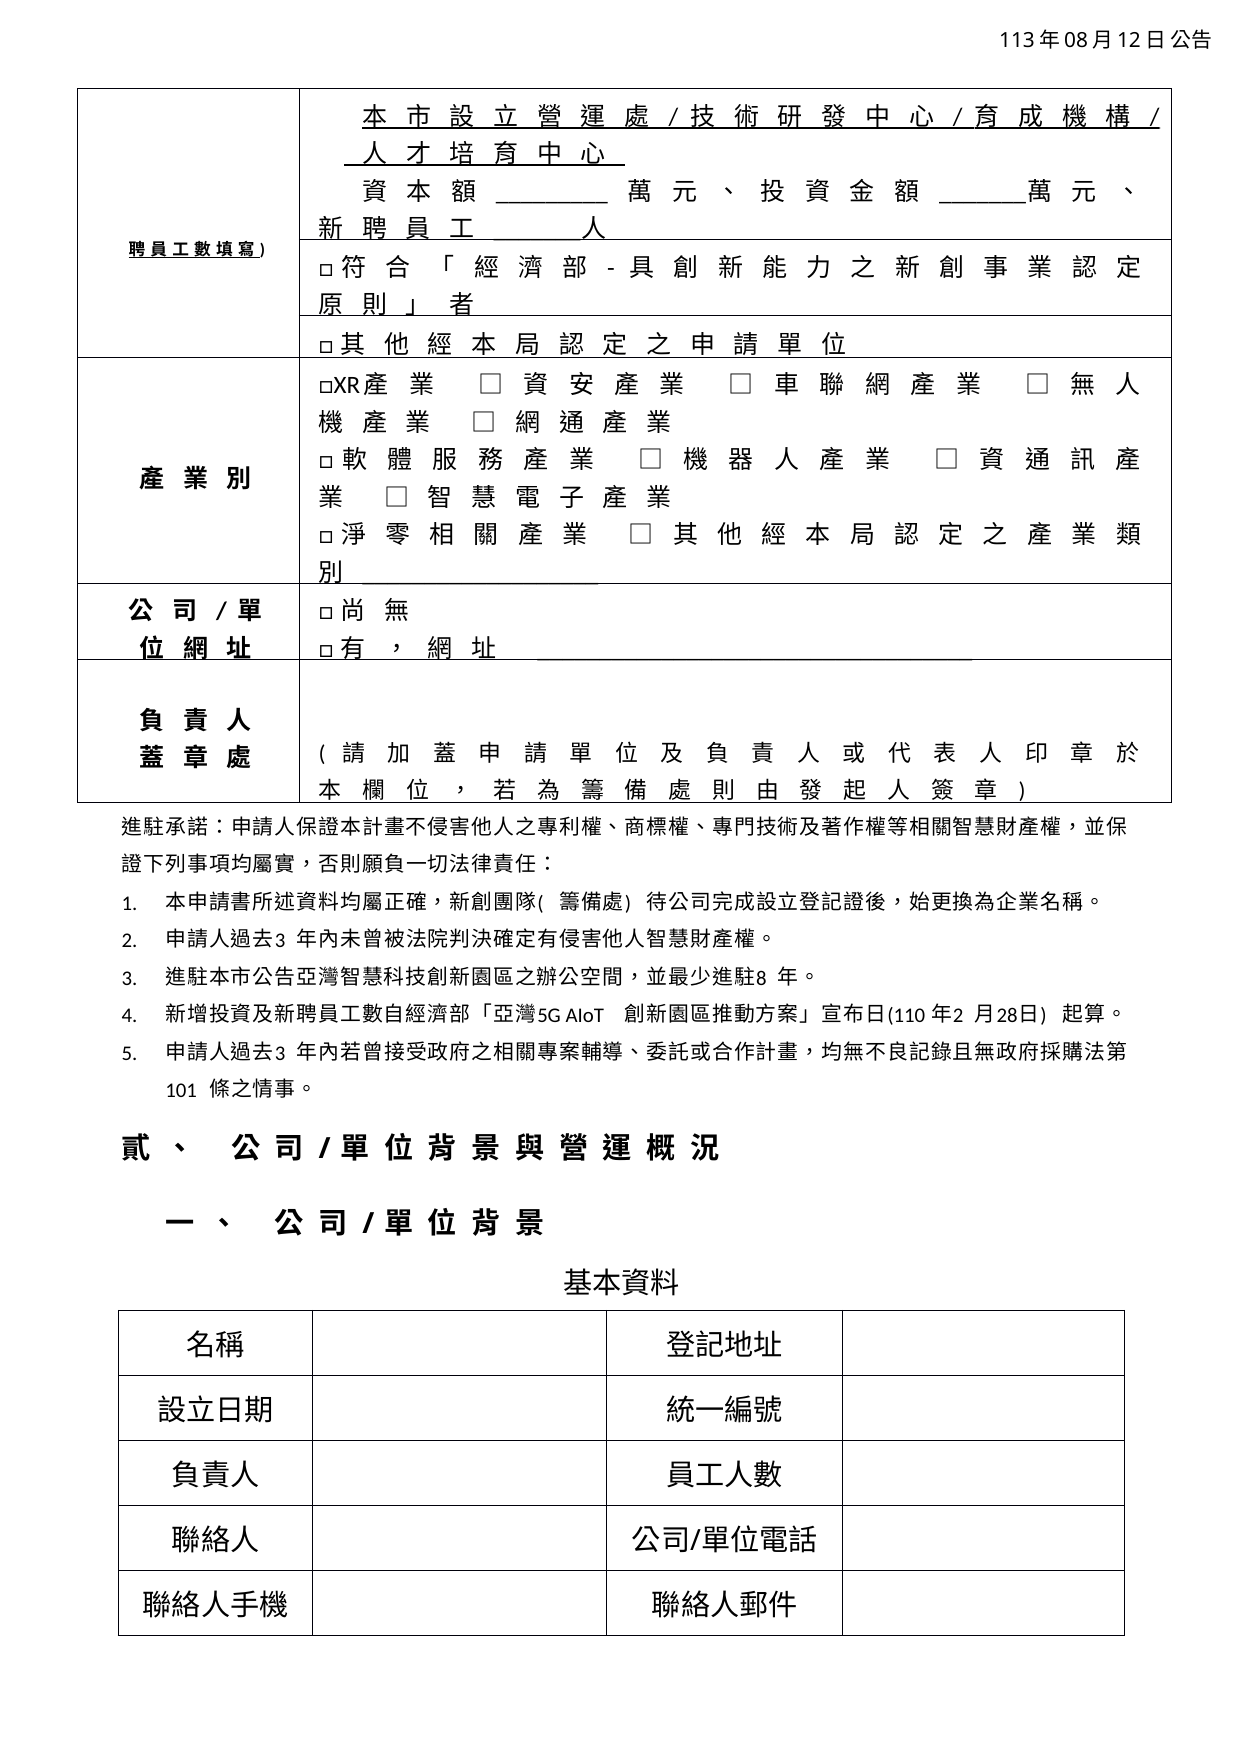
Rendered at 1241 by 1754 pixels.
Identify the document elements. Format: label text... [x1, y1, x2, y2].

table_cell [313, 1441, 606, 1505]
subtitle 公司/單位背景 [145, 1178, 1128, 1253]
list 申請人過去3年內若曾接受政府之相關專案輔導、委託或合作計畫，均無不良記錄且無政府採購法第101條之情事。 [121, 1028, 1128, 1103]
table_cell [843, 1311, 1124, 1375]
table_cell □XR產業 □資安產業 □車聯網產業 □無人機產業 □網通產業 □軟體服務產業 □機器人產業 □資通訊產業 □智慧電子產業 □淨零相關產業 □其他經本局認定之產業類別___________________ [300, 358, 1171, 583]
table_cell □ 其他經本局認定之申請單位 [300, 316, 1171, 357]
list 申請人過去3年內未曾被法院判決確定有侵害他人智慧財產權。 [121, 915, 1128, 953]
table_cell □ 尚無 □ 有，網址 ___________________________________ [300, 584, 1171, 659]
table_cell [843, 1506, 1124, 1570]
table_cell 聯絡人 [119, 1506, 312, 1570]
list 新增投資及新聘員工數自經濟部「亞灣5G AIoT創新園區推動方案」宣布日(110年2月28日)起算。 [121, 990, 1128, 1028]
table_cell [313, 1506, 606, 1570]
table_header 基本資料 [118, 1253, 1124, 1310]
table_cell 公司/單位網址 [78, 584, 299, 659]
table_cell 本市設立營運處/技術研發中心/育成機構/人才培育中心 資本額_________萬元、投資金額_______萬元、新聘員工_______人 [300, 89, 1171, 239]
table_cell 員工人數 [607, 1441, 842, 1505]
table_cell 聘員工數填寫) [78, 89, 299, 357]
table_cell (請加蓋申請單位及負責人或代表人印章於本欄位，若為籌備處則由發起人簽章) [300, 660, 1171, 802]
table_cell [313, 1311, 606, 1375]
table_cell 統一編號 [607, 1376, 842, 1440]
table_cell [843, 1376, 1124, 1440]
table_cell 設立日期 [119, 1376, 312, 1440]
list 進駐本市公告亞灣智慧科技創新園區之辦公空間，並最少進駐8年。 [121, 953, 1128, 990]
table_cell 產業別 [78, 358, 299, 583]
table_cell 負責人蓋章處 [78, 660, 299, 802]
table_cell [313, 1376, 606, 1440]
table_cell [843, 1441, 1124, 1505]
table_cell 聯絡人手機 [119, 1571, 312, 1635]
table_cell 登記地址 [607, 1311, 842, 1375]
subtitle 公司/單位背景與營運概況 [121, 1103, 1128, 1178]
table_cell 負責人 [119, 1441, 312, 1505]
table_cell □ 符合「經濟部-具創新能力之新創事業認定原則」者 [300, 240, 1171, 315]
table_cell 名稱 [119, 1311, 312, 1375]
text 進駐承諾：申請人保證本計畫不侵害他人之專利權、商標權、專門技術及著作權等相關智慧財產權，並保證下列事項均屬實，否則願負一切法律責任： [121, 803, 1128, 878]
table_cell [843, 1571, 1124, 1635]
table_cell [313, 1571, 606, 1635]
table_cell 聯絡人郵件 [607, 1571, 842, 1635]
table_cell 公司/單位電話 [607, 1506, 842, 1570]
list 本申請書所述資料均屬正確，新創團隊(籌備處)待公司完成設立登記證後，始更換為企業名稱。 [121, 878, 1128, 915]
